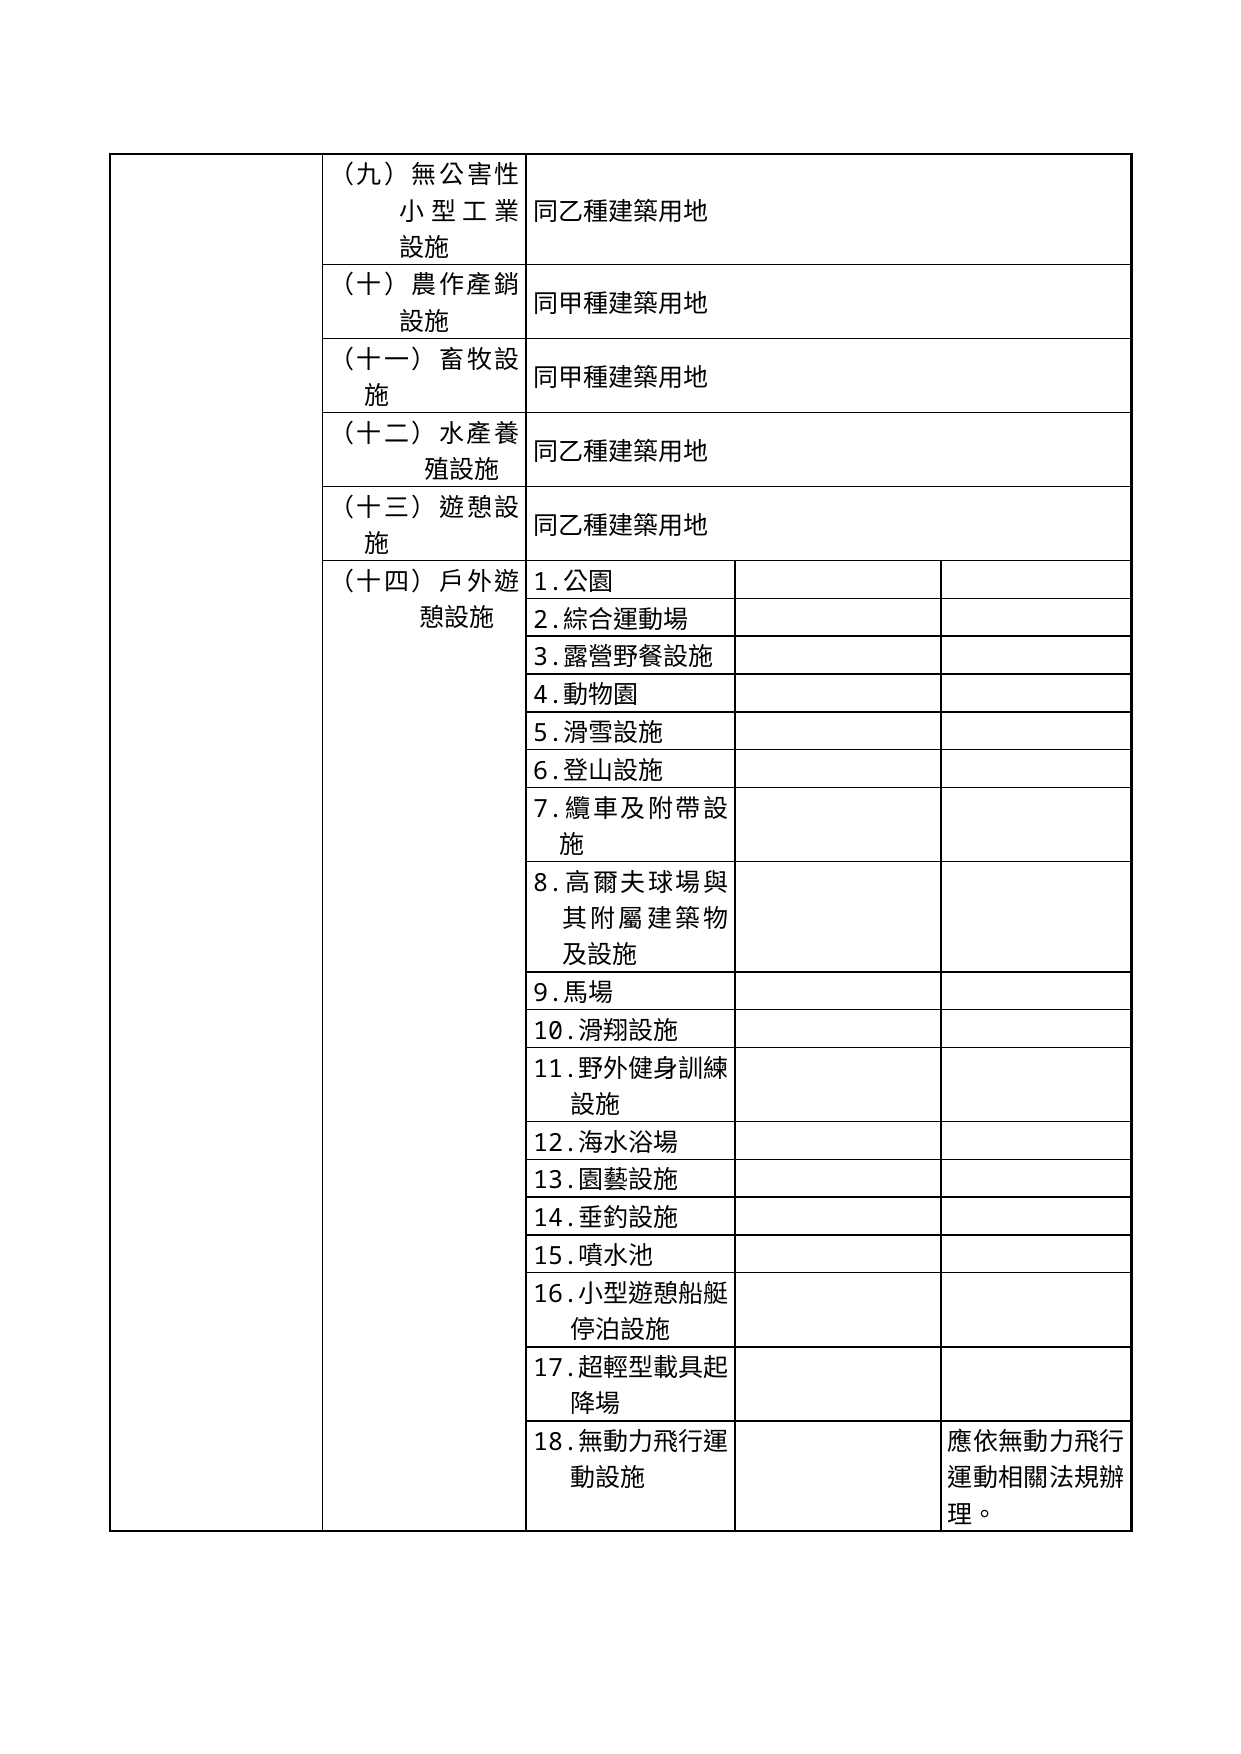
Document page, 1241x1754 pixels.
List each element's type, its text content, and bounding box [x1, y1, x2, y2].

table_cell 同甲種建築用地 [527, 265, 1130, 337]
table_cell [736, 675, 940, 711]
table_cell [942, 1236, 1130, 1272]
table_cell 17.超輕型載具起降場 [527, 1348, 734, 1420]
table_cell 12.海水浴場 [527, 1122, 734, 1158]
table_cell [942, 1122, 1130, 1158]
table_cell 6.登山設施 [527, 750, 734, 787]
table_cell 2.綜合運動場 [527, 599, 734, 635]
table_cell [736, 862, 940, 971]
table_cell [736, 561, 940, 597]
table_cell 同甲種建築用地 [527, 339, 1130, 412]
table_cell 9.馬場 [527, 973, 734, 1009]
table_cell 8.高爾夫球場與其附屬建築物及設施 [527, 862, 734, 971]
table_cell [736, 1160, 940, 1196]
table_cell [942, 788, 1130, 861]
table_cell [736, 1273, 940, 1346]
table_cell 同乙種建築用地 [527, 413, 1130, 486]
table_cell 1.公園 [527, 561, 734, 597]
table_cell [942, 599, 1130, 635]
table_cell [99, 153, 109, 1532]
table_cell [942, 1048, 1130, 1121]
table_cell 7.纜車及附帶設施 [527, 788, 734, 861]
table_cell [942, 713, 1130, 749]
table_cell 應依無動力飛行運動相關法規辦理。 [942, 1422, 1130, 1530]
table_cell [942, 637, 1130, 673]
table_cell [736, 750, 940, 787]
table_cell [736, 1236, 940, 1272]
table_cell [942, 1198, 1130, 1234]
table_cell [942, 862, 1130, 971]
table_cell [736, 1048, 940, 1121]
table_cell [736, 788, 940, 861]
table_cell [942, 973, 1130, 1009]
table_cell 10.滑翔設施 [527, 1010, 734, 1047]
table_cell 同乙種建築用地 [527, 487, 1130, 560]
table_cell 11.野外健身訓練設施 [527, 1048, 734, 1121]
table_cell [942, 1010, 1130, 1047]
table_cell [736, 599, 940, 635]
table_cell [736, 1010, 940, 1047]
table_cell [736, 1422, 940, 1530]
table_cell [736, 1122, 940, 1158]
table_cell 16.小型遊憩船艇停泊設施 [527, 1273, 734, 1346]
table_cell 3.露營野餐設施 [527, 637, 734, 673]
table_cell 同乙種建築用地 [527, 155, 1130, 263]
table_cell （十）農作產銷設施 [323, 265, 525, 337]
table_cell 18.無動力飛行運動設施 [527, 1422, 734, 1530]
table_cell [736, 637, 940, 673]
table_cell 5.滑雪設施 [527, 713, 734, 749]
table_cell （十四）戶外遊憩設施 [323, 561, 525, 1530]
table_cell 13.園藝設施 [527, 1160, 734, 1196]
table_cell [942, 1160, 1130, 1196]
table_cell 4.動物園 [527, 675, 734, 711]
table_cell [942, 561, 1130, 597]
table_cell （十三）遊憩設施 [323, 487, 525, 560]
table_cell （十二）水產養殖設施 [323, 413, 525, 486]
table_cell [1133, 153, 1141, 1532]
table_cell [736, 1198, 940, 1234]
table_cell [942, 1348, 1130, 1420]
table_cell [942, 1273, 1130, 1346]
table_cell 14.垂釣設施 [527, 1198, 734, 1234]
table_cell 15.噴水池 [527, 1236, 734, 1272]
table_cell （九）無公害性小型工業設施 [323, 155, 525, 263]
table_header [111, 155, 322, 1530]
table_cell [942, 675, 1130, 711]
table_cell （十一）畜牧設施 [323, 339, 525, 412]
table_cell [736, 973, 940, 1009]
table_cell [942, 750, 1130, 787]
table_cell [736, 713, 940, 749]
table_cell [736, 1348, 940, 1420]
